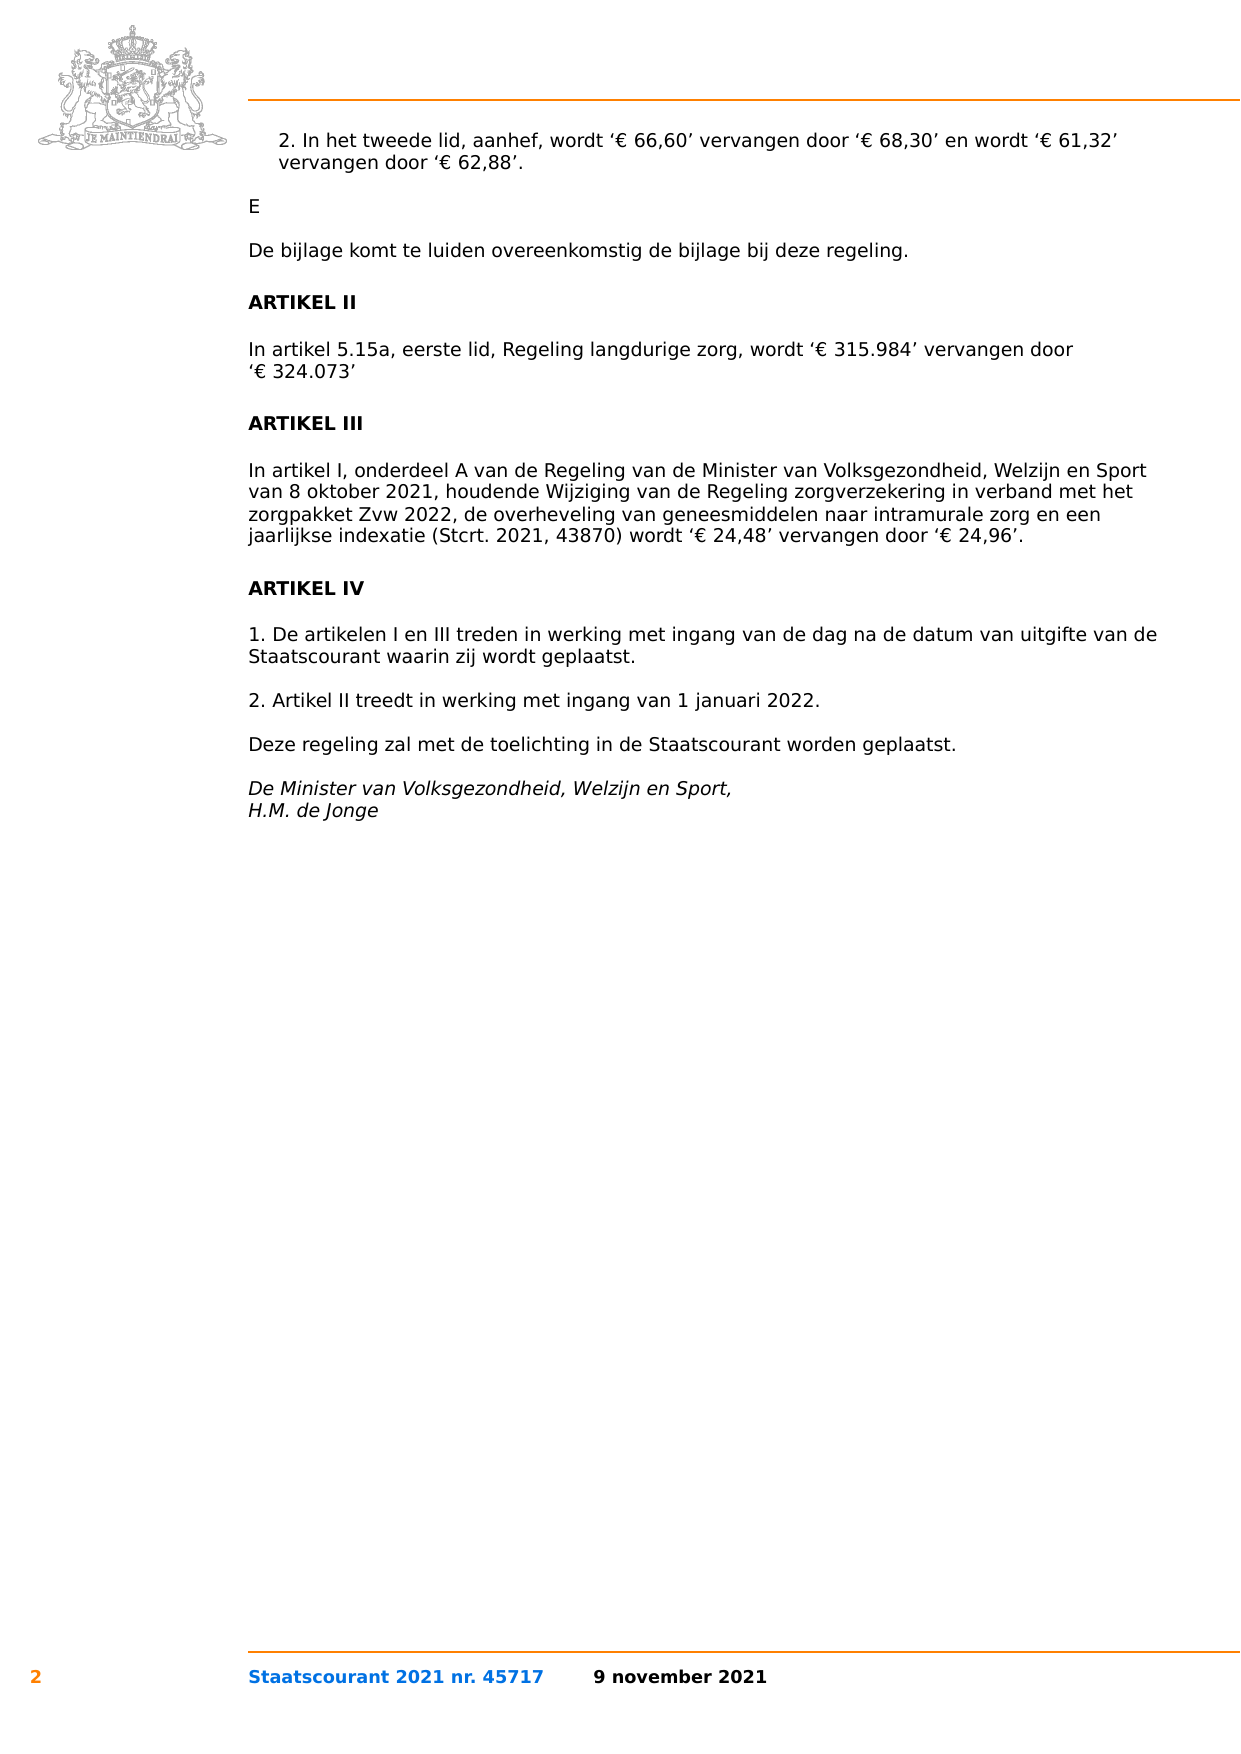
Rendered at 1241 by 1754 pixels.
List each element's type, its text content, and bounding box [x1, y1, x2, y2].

text In artikel 5.15a, eerste lid, Regeling langdurige zorg, wordt ‘€ 315.984’ vervangen door ‘€ 324.073’ [248, 338, 1163, 382]
picture [38, 25, 227, 150]
text Deze regeling zal met de toelichting in de Staatscourant worden geplaatst. [248, 734, 1163, 756]
text 2. In het tweede lid, aanhef, wordt ‘€ 66,60’ vervangen door ‘€ 68,30’ en wordt ‘€ 61,32’ vervangen door ‘€ 62,88’. [278, 130, 1163, 174]
text 1. De artikelen I en III treden in werking met ingang van de dag na de datum van uitgifte van de Staatscourant waarin zij wordt geplaatst. [248, 624, 1163, 668]
subtitle ARTIKEL III [248, 412, 1163, 434]
subtitle ARTIKEL II [248, 292, 1163, 313]
text 2. Artikel II treedt in werking met ingang van 1 januari 2022. [248, 690, 1163, 712]
text In artikel I, onderdeel A van de Regeling van de Minister van Volksgezondheid, Welzijn en Sport van 8 oktober 2021, houdende Wijziging van de Regeling zorgverzekering in verband met het zorgpakket Zvw 2022, de overheveling van geneesmiddelen naar intramurale zorg en een jaarlijkse indexatie (Stcrt. 2021, 43870) wordt ‘€ 24,48’ vervangen door ‘€ 24,96’. [248, 459, 1163, 547]
text De Minister van Volksgezondheid, Welzijn en Sport, H.M. de Jonge [248, 778, 1163, 822]
text De bijlage komt te luiden overeenkomstig de bijlage bij deze regeling. [248, 239, 1163, 262]
text E [248, 196, 1163, 218]
subtitle ARTIKEL IV [248, 577, 1163, 599]
